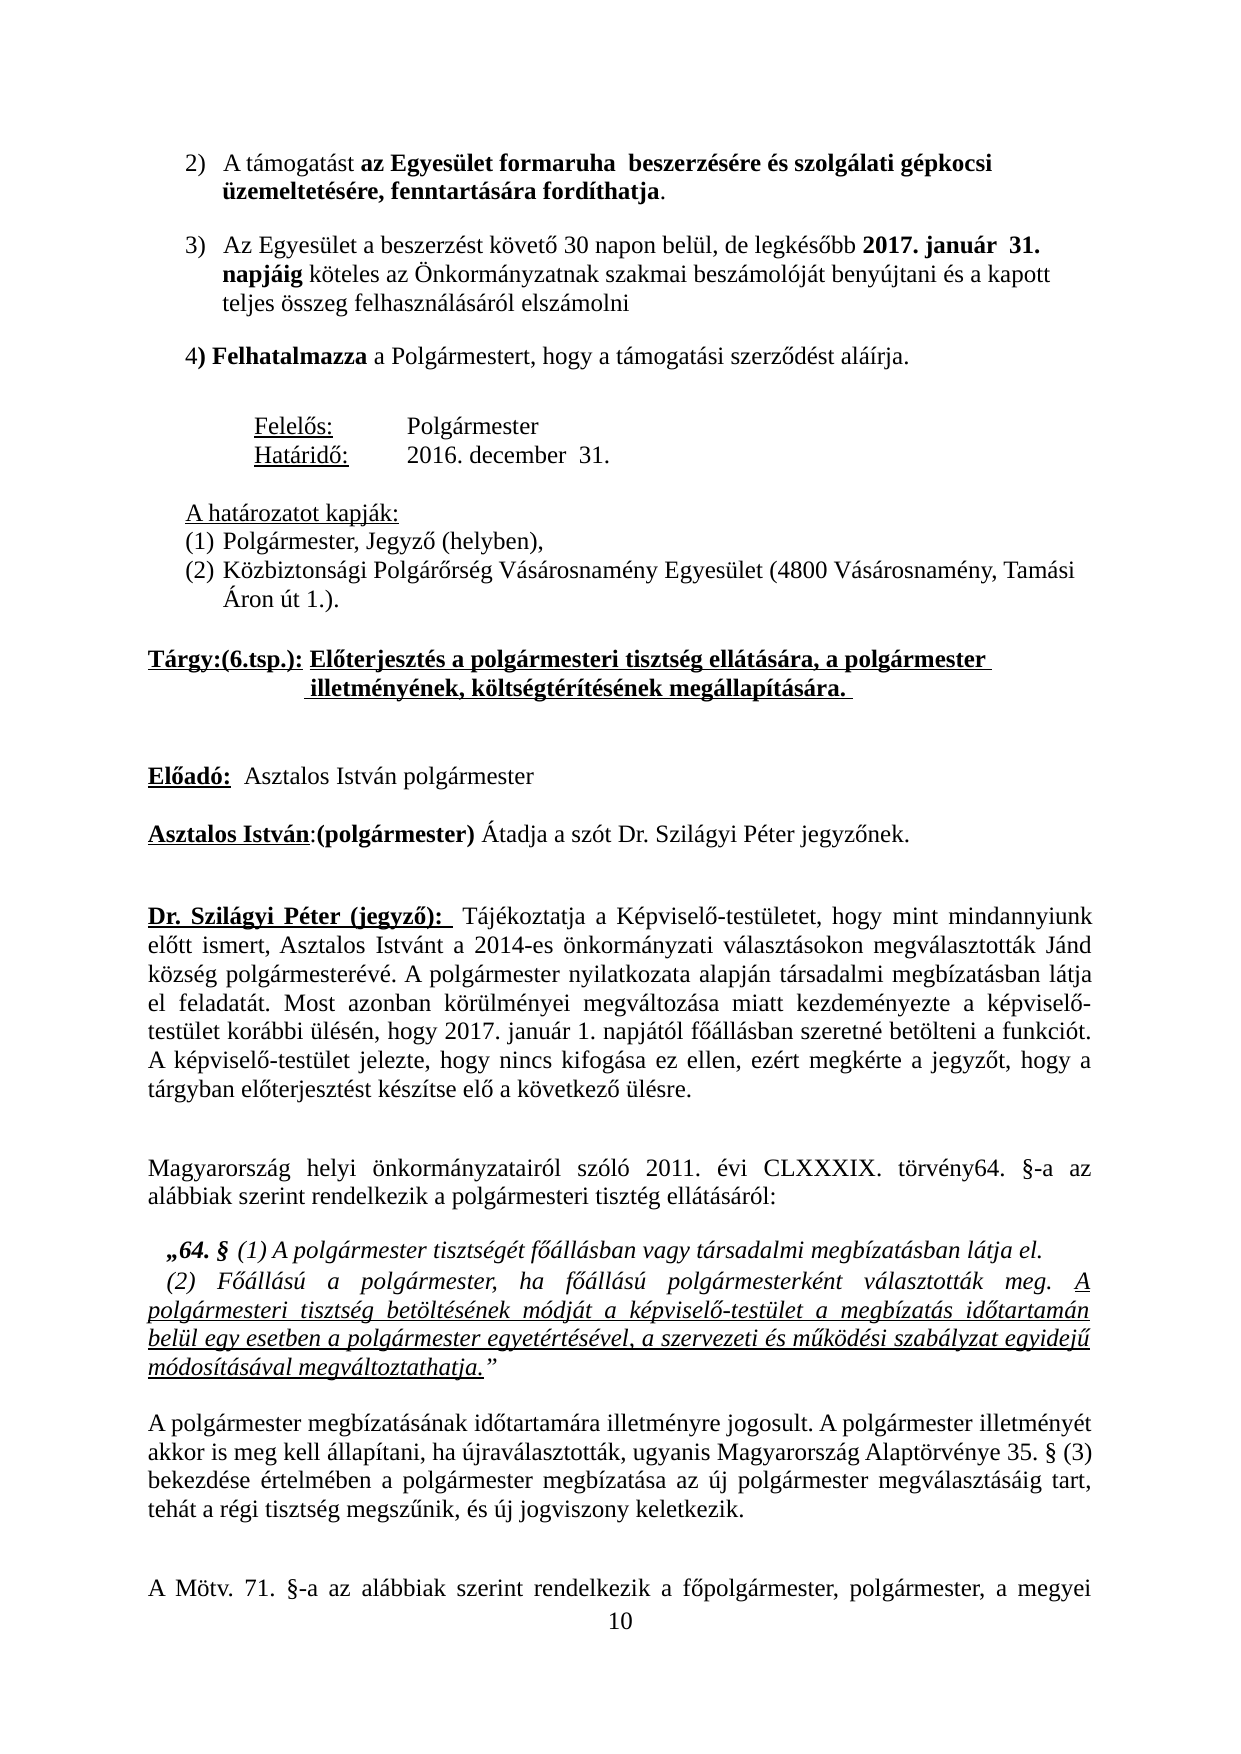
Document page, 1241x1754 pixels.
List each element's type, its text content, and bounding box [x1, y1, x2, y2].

text Határidő: 2016. december 31. [185, 440, 1098, 469]
text Felelős: Polgármester [185, 411, 1098, 440]
text Előadó: Asztalos István polgármester [148, 761, 1093, 790]
text Magyarország helyi önkormányzatairól szóló 2011. évi CLXXXIX. törvény64. §-a az alábbiak szerint rendelkezik a polgármesteri tisztég ellátásáról: [148, 1153, 1093, 1210]
list Polgármester, Jegyző (helyben), [185, 526, 1098, 555]
text „64. § (1) A polgármester tisztségét főállásban vagy társadalmi megbízatásban látja el. [148, 1235, 1093, 1264]
text Tárgy:(6.tsp.): Előterjesztés a polgármesteri tisztség ellátására, a polgármester [148, 644, 1093, 673]
text 4) Felhatalmazza a Polgármestert, hogy a támogatási szerződést aláírja. [185, 341, 1098, 370]
text Dr. Szilágyi Péter (jegyző): Tájékoztatja a Képviselő-testületet, hogy mint mindannyiunk előtt ismert, Asztalos Istvánt a 2014-es önkormányzati választásokon megválasztották Jánd község polgármesterévé. A polgármester nyilatkozata alapján társadalmi megbízatásban látja el feladatát. Most azonban körülményei megváltozása miatt kezdeményezte a képviselő-testület korábbi ülésén, hogy 2017. január 1. napjától főállásban szeretné betölteni a funkciót. A képviselő-testület jelezte, hogy nincs kifogása ez ellen, ezért megkérte a jegyzőt, hogy a tárgyban előterjesztést készítse elő a következő ülésre. [148, 901, 1093, 1103]
text (2) Főállású a polgármester, ha főállású polgármesterként választották meg. A polgármesteri tisztség betöltésének módját a képviselő-testület a megbízatás időtartamán belül egy esetben a polgármester egyetértésével, a szervezeti és működési szabályzat egyidejű módosításával megváltoztathatja.” [148, 1266, 1093, 1381]
text Asztalos István:(polgármester) Átadja a szót Dr. Szilágyi Péter jegyzőnek. [148, 819, 1093, 848]
text A határozatot kapják: [148, 498, 1098, 526]
list Közbiztonsági Polgárőrség Vásárosnamény Egyesület (4800 Vásárosnamény, Tamási Áron út 1.). [185, 555, 1098, 613]
text A polgármester megbízatásának időtartamára illetményre jogosult. A polgármester illetményét akkor is meg kell állapítani, ha újraválasztották, ugyanis Magyarország Alaptörvénye 35. § (3) bekezdése értelmében a polgármester megbízatása az új polgármester megválasztásáig tart, tehát a régi tisztség megszűnik, és új jogviszony keletkezik. [148, 1408, 1093, 1523]
text A Mötv. 71. §-a az alábbiak szerint rendelkezik a főpolgármester, polgármester, a megyei [148, 1573, 1093, 1602]
text illetményének, költségtérítésének megállapítására. [148, 673, 1093, 701]
text 2) A támogatást az Egyesület formaruha beszerzésére és szolgálati gépkocsi üzemeltetésére, fenntartására fordíthatja. [185, 148, 1098, 205]
text 3) Az Egyesület a beszerzést követő 30 napon belül, de legkésőbb 2017. január 31. napjáig köteles az Önkormányzatnak szakmai beszámolóját benyújtani és a kapott teljes összeg felhasználásáról elszámolni [185, 230, 1098, 316]
